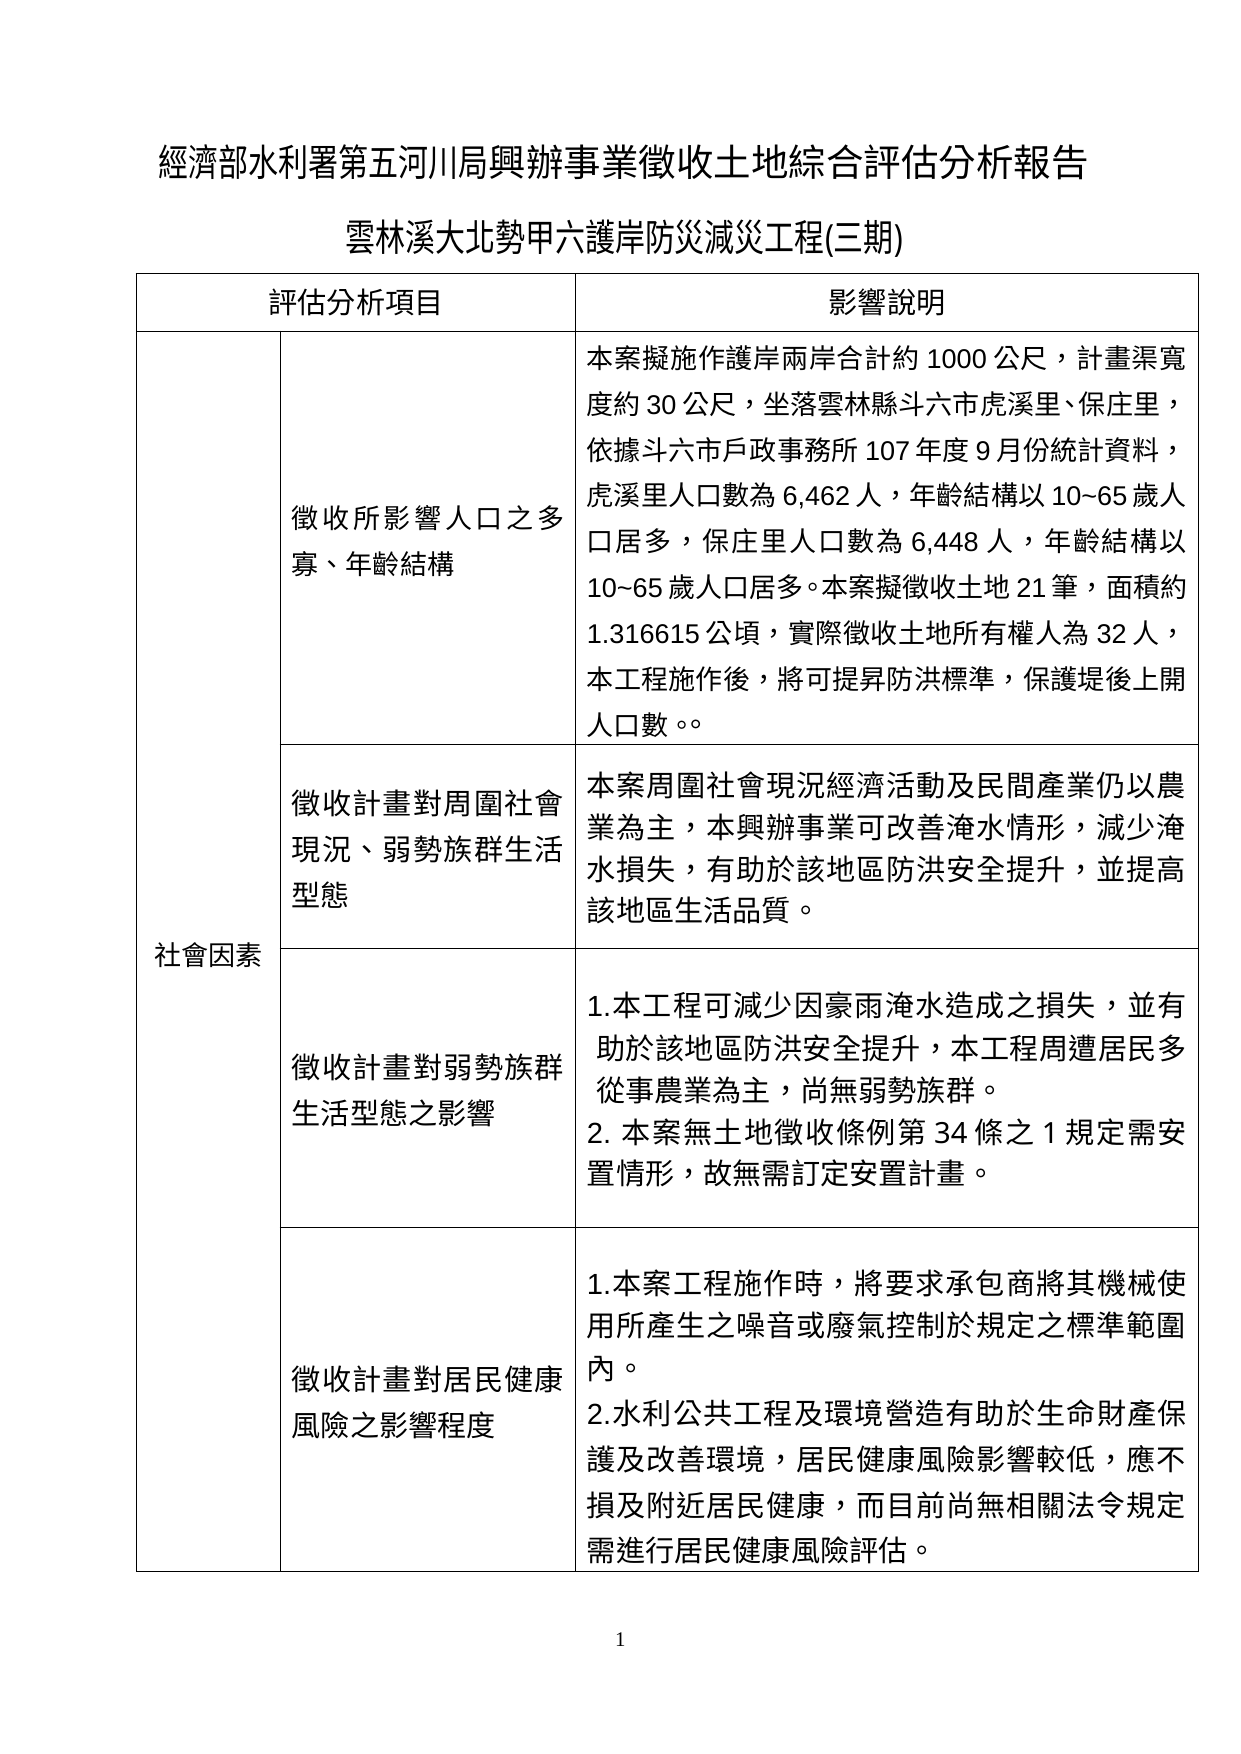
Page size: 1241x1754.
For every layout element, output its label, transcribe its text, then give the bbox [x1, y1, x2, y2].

table_header 評估分析項目 [137, 274, 575, 331]
table_cell 本案周圍社會現況經濟活動及民間產業仍以農業為主，本興辦事業可改善淹水情形，減少淹水損失，有助於該地區防洪安全提升，並提高該地區生活品質。 [576, 745, 1198, 948]
text 雲林溪大北勢甲六護岸防災減災工程(三期) [148, 198, 1092, 273]
table_cell 徵收計畫對弱勢族群生活型態之影響 [281, 949, 575, 1227]
table_cell 徵收計畫對居民健康風險之影響程度 [281, 1228, 575, 1571]
table_cell 1.本案工程施作時，將要求承包商將其機械使用所產生之噪音或廢氣控制於規定之標準範圍內。 2.水利公共工程及環境營造有助於生命財產保護及改善環境，居民健康風險影響較低，應不損及附近居民健康，而目前尚無相關法令規定需進行居民健康風險評估。 [576, 1228, 1198, 1571]
table_cell 本案擬施作護岸兩岸合計約1000公尺，計畫渠寬度約30公尺，坐落雲林縣斗六市虎溪里、保庄里，依據斗六市戶政事務所107年度9月份統計資料，虎溪里人口數為6,462人，年齡結構以10~65歲人口居多，保庄里人口數為6,448人，年齡結構以10~65歲人口居多。本案擬徵收土地21筆，面積約1.316615公頃，實際徵收土地所有權人為32人，本工程施作後，將可提昇防洪標準，保護堤後上開人口數。。 [576, 332, 1198, 744]
table_cell 1.本工程可減少因豪雨淹水造成之損失，並有助於該地區防洪安全提升，本工程周遭居民多從事農業為主，尚無弱勢族群。 2. 本案無土地徵收條例第34條之1規定需安置情形，故無需訂定安置計畫。 [576, 949, 1198, 1227]
table_cell 徵收所影響人口之多寡、年齡結構 [281, 332, 575, 744]
table_cell 徵收計畫對周圍社會現況、弱勢族群生活型態 [281, 745, 575, 948]
text 經濟部水利署第五河川局興辦事業徵收土地綜合評估分析報告 [148, 123, 1092, 198]
table_cell 社會因素 [137, 332, 280, 1571]
table_header 影響說明 [576, 274, 1198, 331]
